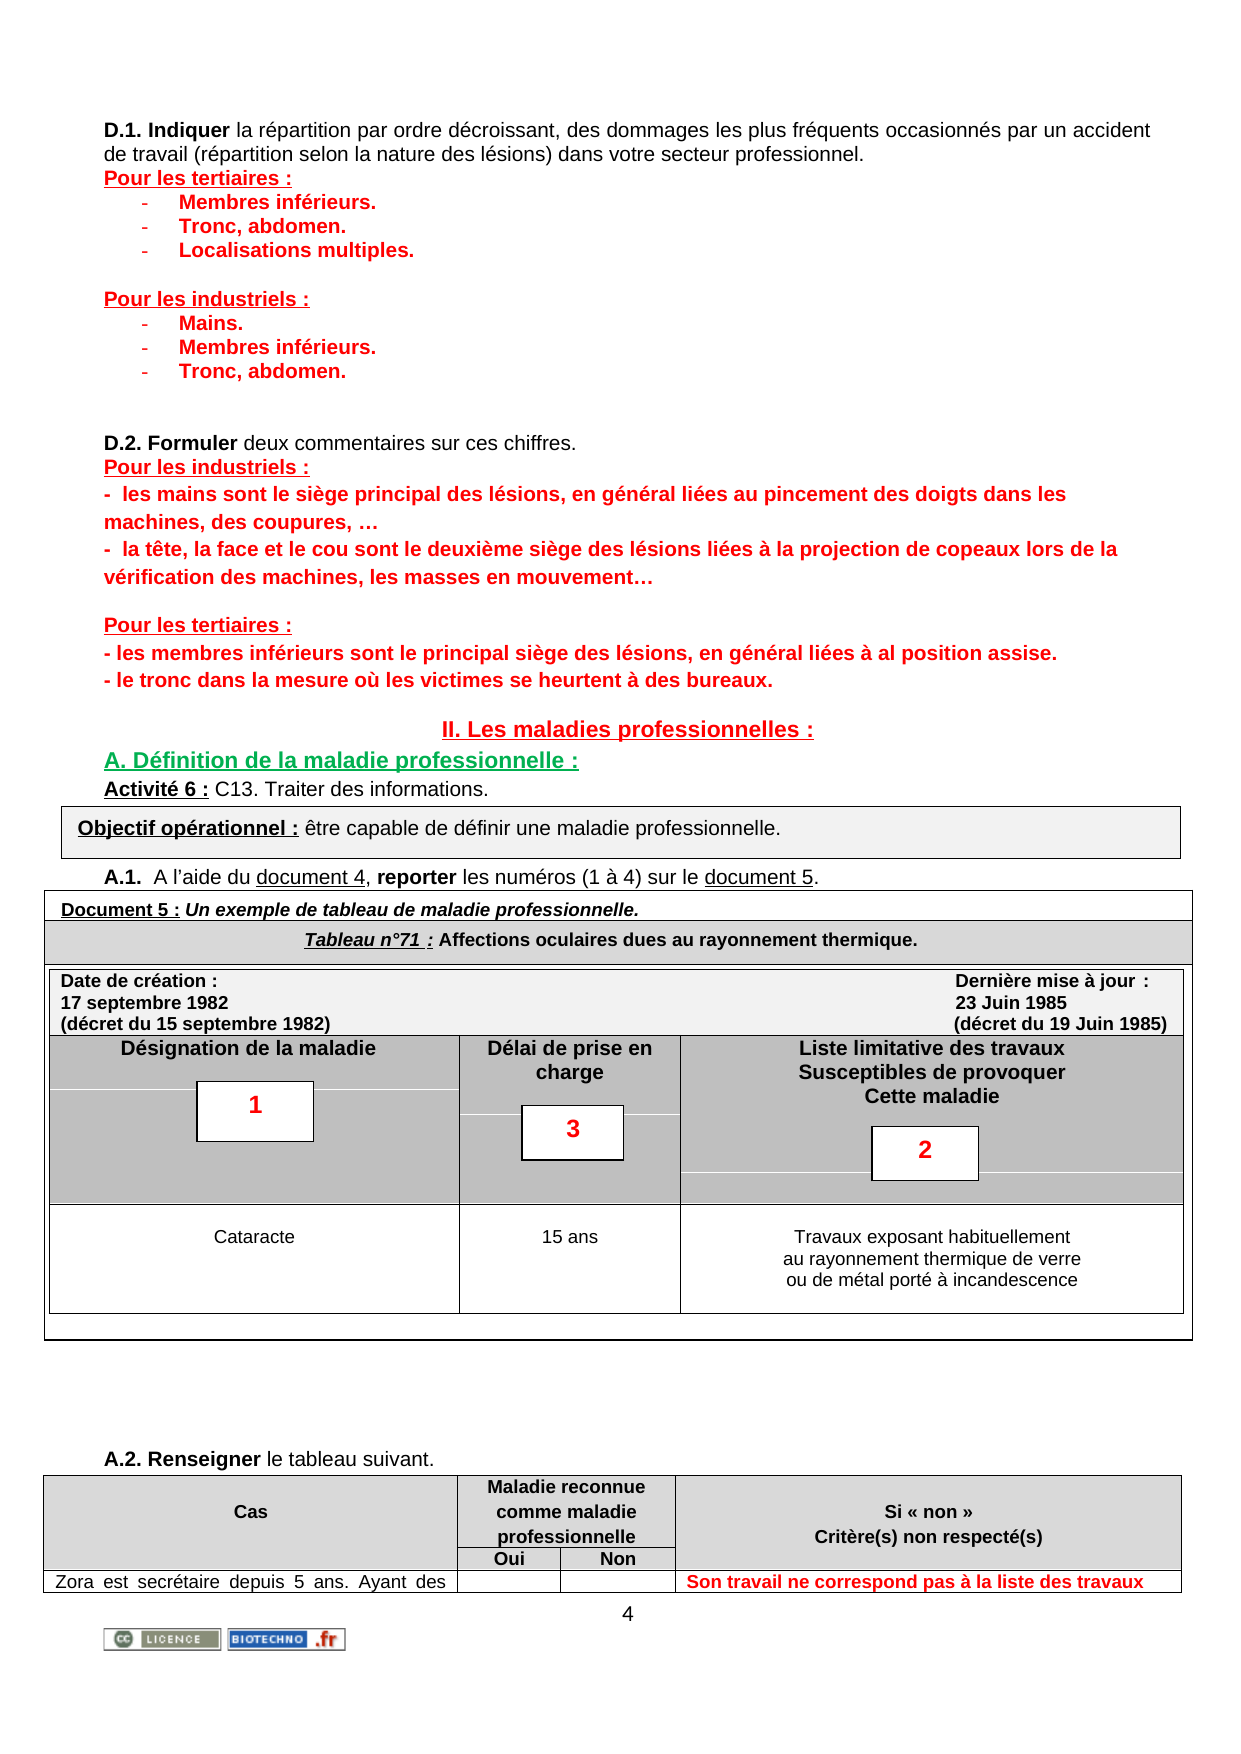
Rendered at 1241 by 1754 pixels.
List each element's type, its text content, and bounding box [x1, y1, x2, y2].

table_cell Désignation de la maladie [50, 1036, 459, 1089]
text D.1. Indiquer la répartition par ordre décroissant, des dommages les plus fréquents occasionnés par un accident de travail (répartition selon la nature des lésions) dans votre secteur professionnel. [103, 118, 1152, 166]
table_cell Zora est secrétaire depuis 5 ans. Ayant des [44, 1571, 457, 1592]
text Activité 6 : C13. Traiter des informations. [103, 777, 1152, 801]
table_cell Son travail ne correspond pas à la liste des travaux [676, 1571, 1181, 1592]
text - le tronc dans la mesure où les victimes se heurtent à des bureaux. [103, 668, 1152, 692]
text - la tête, la face et le cou sont le deuxième siège des lésions liées à la projection de copeaux lors de la vérification des machines, les masses en mouvement… [103, 537, 1152, 589]
table_header Si « non » Critère(s) non respecté(s) [676, 1476, 1181, 1569]
table_cell [681, 1173, 1183, 1203]
table_cell Non [561, 1548, 675, 1569]
table_cell [561, 1571, 675, 1592]
text 1 [213, 1089, 297, 1118]
list Membres inférieurs. [141, 334, 1152, 359]
text A.2. Renseigner le tableau suivant. [103, 1447, 1152, 1471]
table_cell Délai de prise en charge [460, 1036, 680, 1114]
list Tronc, abdomen. [141, 214, 1152, 238]
text - les membres inférieurs sont le principal siège des lésions, en général liées à al position assise. [103, 641, 1152, 664]
text Document 5 : Un exemple de tableau de maladie professionnelle. [61, 899, 1177, 920]
picture [227, 1628, 346, 1651]
text Pour les tertiaires : [103, 613, 1152, 637]
table_cell Oui [458, 1548, 560, 1569]
table_header Maladie reconnue comme maladie professionnelle [458, 1476, 675, 1547]
table_cell Cataracte [50, 1205, 459, 1312]
text II. Les maladies professionnelles : [103, 716, 1152, 743]
list Tronc, abdomen. [141, 359, 1152, 383]
text A.1. A l’aide du document 4, reporter les numéros (1 à 4) sur le document 5. [103, 865, 1152, 889]
text Pour les tertiaires : [103, 166, 1152, 190]
text Pour les industriels : [103, 455, 1152, 479]
list Membres inférieurs. [141, 190, 1152, 214]
table_cell Liste limitative des travaux Susceptibles de provoquer Cette maladie [681, 1036, 1183, 1172]
table_header Cas [44, 1476, 457, 1569]
text Objectif opérationnel : être capable de définir une maladie professionnelle. [77, 815, 1164, 839]
text Pour les industriels : [103, 286, 1152, 310]
text D.2. Formuler deux commentaires sur ces chiffres. [103, 431, 1152, 455]
table_header Date de création : Dernière mise à jour : 17 septembre 1982 23 Juin 1985 (décret du 15 septembre 1982) (décret du 19 Juin 1985) [50, 970, 1183, 1035]
list Mains. [141, 310, 1152, 334]
text Tableau n°71 : Affections oculaires dues au rayonnement thermique. [61, 929, 1177, 951]
table_cell [460, 1115, 680, 1203]
text A. Définition de la maladie professionnelle : [103, 747, 1152, 773]
table_cell Travaux exposant habituellement au rayonnement thermique de verre ou de métal porté à incandescence [681, 1205, 1183, 1312]
table_cell [50, 1090, 459, 1203]
table_cell 15 ans [460, 1205, 680, 1312]
table_cell [458, 1571, 560, 1592]
picture [103, 1628, 222, 1651]
text - les mains sont le siège principal des lésions, en général liées au pincement des doigts dans les machines, des coupures, … [103, 482, 1152, 534]
text 2 [888, 1135, 962, 1164]
text 3 [538, 1114, 608, 1143]
list Localisations multiples. [141, 238, 1152, 262]
